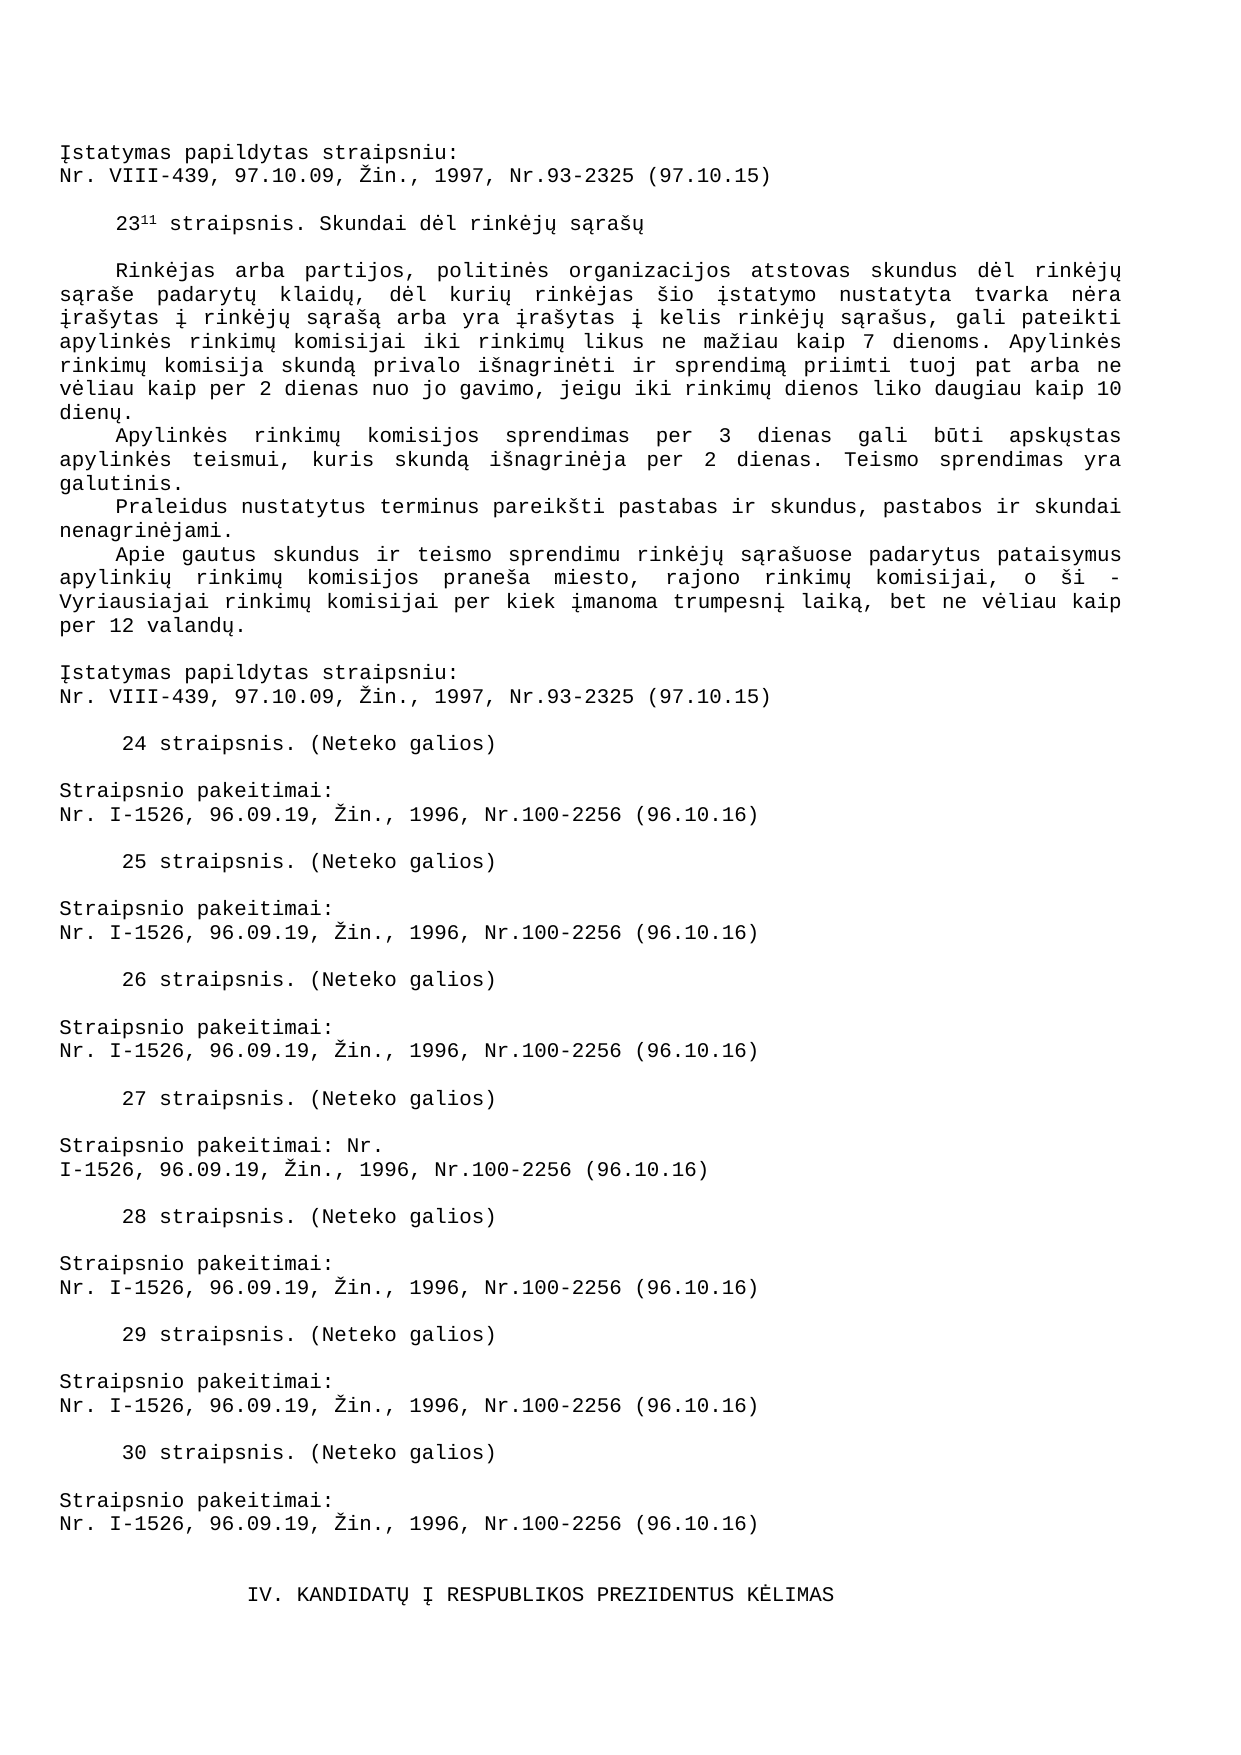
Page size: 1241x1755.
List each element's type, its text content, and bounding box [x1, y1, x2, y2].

text IV. KANDIDATŲ Į RESPUBLIKOS PREZIDENTUS KĖLIMAS [59, 1584, 1122, 1608]
text Nr. I-1526, 96.09.19, Žin., 1996, Nr.100-2256 (96.10.16) [59, 1277, 1122, 1300]
text 30 straipsnis. (Neteko galios) [59, 1442, 1122, 1466]
text 24 straipsnis. (Neteko galios) [59, 733, 1122, 757]
text Nr. VIII-439, 97.10.09, Žin., 1997, Nr.93-2325 (97.10.15) [59, 686, 1122, 709]
text Apie gautus skundus ir teismo sprendimu rinkėjų sąrašuose padarytus pataisymus apylinkių rinkimų komisijos praneša miesto, rajono rinkimų komisijai, o ši - Vyriausiajai rinkimų komisijai per kiek įmanoma trumpesnį laiką, bet ne vėliau kaip per 12 valandų. [59, 544, 1122, 638]
text 25 straipsnis. (Neteko galios) [59, 851, 1122, 875]
text I-1526, 96.09.19, Žin., 1996, Nr.100-2256 (96.10.16) [59, 1158, 1122, 1182]
text Įstatymas papildytas straipsniu: [59, 142, 1122, 165]
text Nr. I-1526, 96.09.19, Žin., 1996, Nr.100-2256 (96.10.16) [59, 1395, 1122, 1419]
text 28 straipsnis. (Neteko galios) [59, 1206, 1122, 1229]
text Įstatymas papildytas straipsniu: [59, 662, 1122, 686]
text Straipsnio pakeitimai: [59, 1371, 1122, 1395]
text 27 straipsnis. (Neteko galios) [59, 1088, 1122, 1111]
text Straipsnio pakeitimai: [59, 1253, 1122, 1277]
text Rinkėjas arba partijos, politinės organizacijos atstovas skundus dėl rinkėjų sąraše padarytų klaidų, dėl kurių rinkėjas šio įstatymo nustatyta tvarka nėra įrašytas į rinkėjų sąrašą arba yra įrašytas į kelis rinkėjų sąrašus, gali pateikti apylinkės rinkimų komisijai iki rinkimų likus ne mažiau kaip 7 dienoms. Apylinkės rinkimų komisija skundą privalo išnagrinėti ir sprendimą priimti tuoj pat arba ne vėliau kaip per 2 dienas nuo jo gavimo, jeigu iki rinkimų dienos liko daugiau kaip 10 dienų. [59, 260, 1122, 426]
text Straipsnio pakeitimai: Nr. [59, 1135, 1122, 1158]
text Apylinkės rinkimų komisijos sprendimas per 3 dienas gali būti apskųstas apylinkės teismui, kuris skundą išnagrinėja per 2 dienas. Teismo sprendimas yra galutinis. [59, 426, 1122, 496]
text 26 straipsnis. (Neteko galios) [59, 969, 1122, 993]
text 2311 straipsnis. Skundai dėl rinkėjų sąrašų [59, 213, 1122, 236]
text Nr. VIII-439, 97.10.09, Žin., 1997, Nr.93-2325 (97.10.15) [59, 165, 1122, 189]
text Straipsnio pakeitimai: [59, 898, 1122, 922]
text 29 straipsnis. (Neteko galios) [59, 1324, 1122, 1348]
text Straipsnio pakeitimai: [59, 780, 1122, 804]
text Straipsnio pakeitimai: [59, 1017, 1122, 1040]
text Praleidus nustatytus terminus pareikšti pastabas ir skundus, pastabos ir skundai nenagrinėjami. [59, 496, 1122, 544]
text Nr. I-1526, 96.09.19, Žin., 1996, Nr.100-2256 (96.10.16) [59, 922, 1122, 946]
text Nr. I-1526, 96.09.19, Žin., 1996, Nr.100-2256 (96.10.16) [59, 1040, 1122, 1064]
text Nr. I-1526, 96.09.19, Žin., 1996, Nr.100-2256 (96.10.16) [59, 804, 1122, 827]
text Straipsnio pakeitimai: [59, 1489, 1122, 1513]
text Nr. I-1526, 96.09.19, Žin., 1996, Nr.100-2256 (96.10.16) [59, 1513, 1122, 1537]
